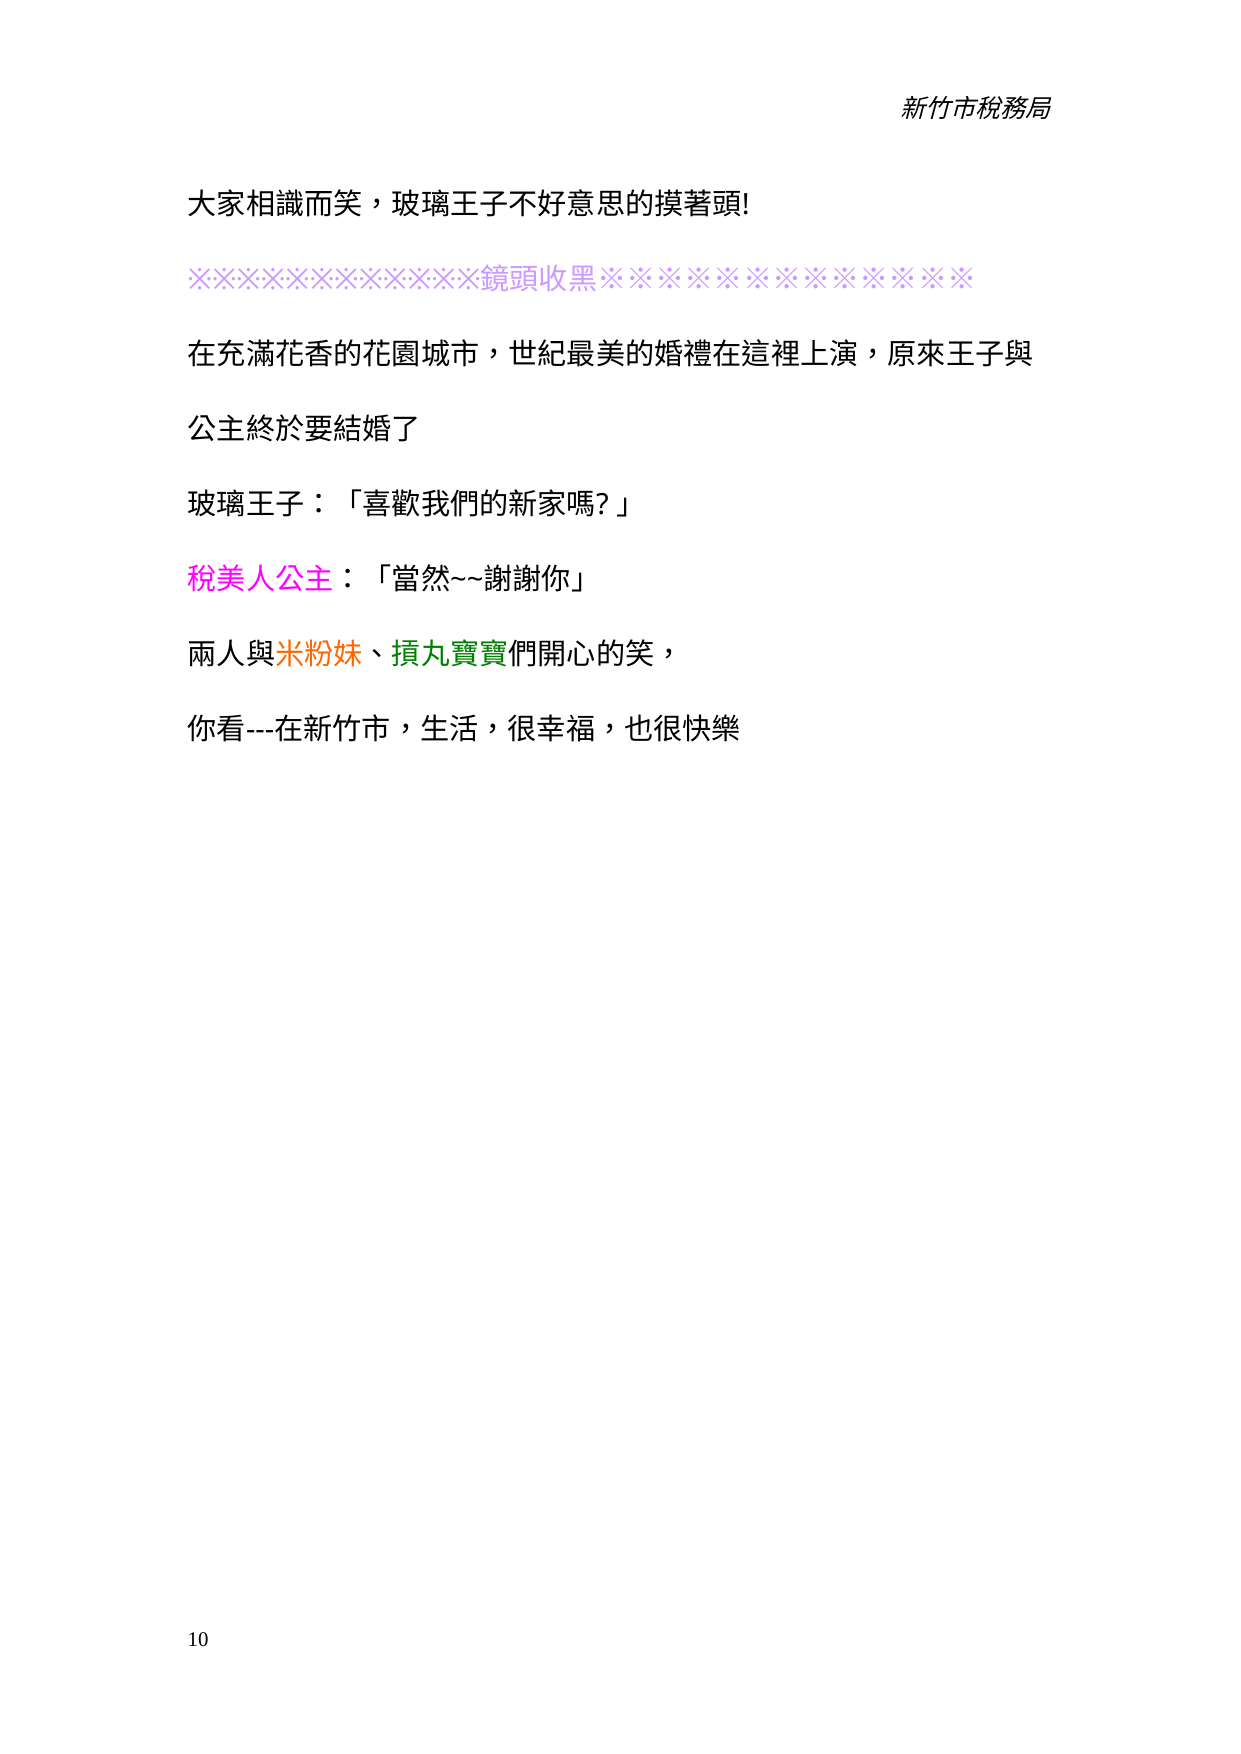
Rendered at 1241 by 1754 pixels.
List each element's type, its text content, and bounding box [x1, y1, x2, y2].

text 米粉妹：「ㄞㄚ~王子，個人所得稅要到國稅局申報啦! 」 摃丸寶寶：「對阿~目前國稅由國稅局負責徵收分別有所得稅、遺產及贈與稅、貨物稅、證券交易稅、期貨交易稅、營業稅、菸酒稅、礦區稅、關稅…」 米粉妹：「而地方稅如房屋稅、地價稅、印花稅、使用牌照稅、土地增值稅、房屋稅、契稅、娛樂稅這些都是稅務局徵收的喔」 摃丸寶寶：「對阿~你不要再跑錯地方了喔! 」 大家相識而笑，玻璃王子不好意思的摸著頭! ※※※※※※※※※※※※鏡頭收黑※※※※※※※※※※※※※ [187, 164, 1053, 314]
text 在充滿花香的花園城市，世紀最美的婚禮在這裡上演，原來王子與公主終於要結婚了 [187, 314, 1053, 464]
text 玻璃王子：「喜歡我們的新家嗎? 」 稅美人公主：「當然~~謝謝你」 兩人與米粉妹、摃丸寶寶們開心的笑， 你看---在新竹市，生活，很幸福，也很快樂 [187, 464, 1053, 764]
